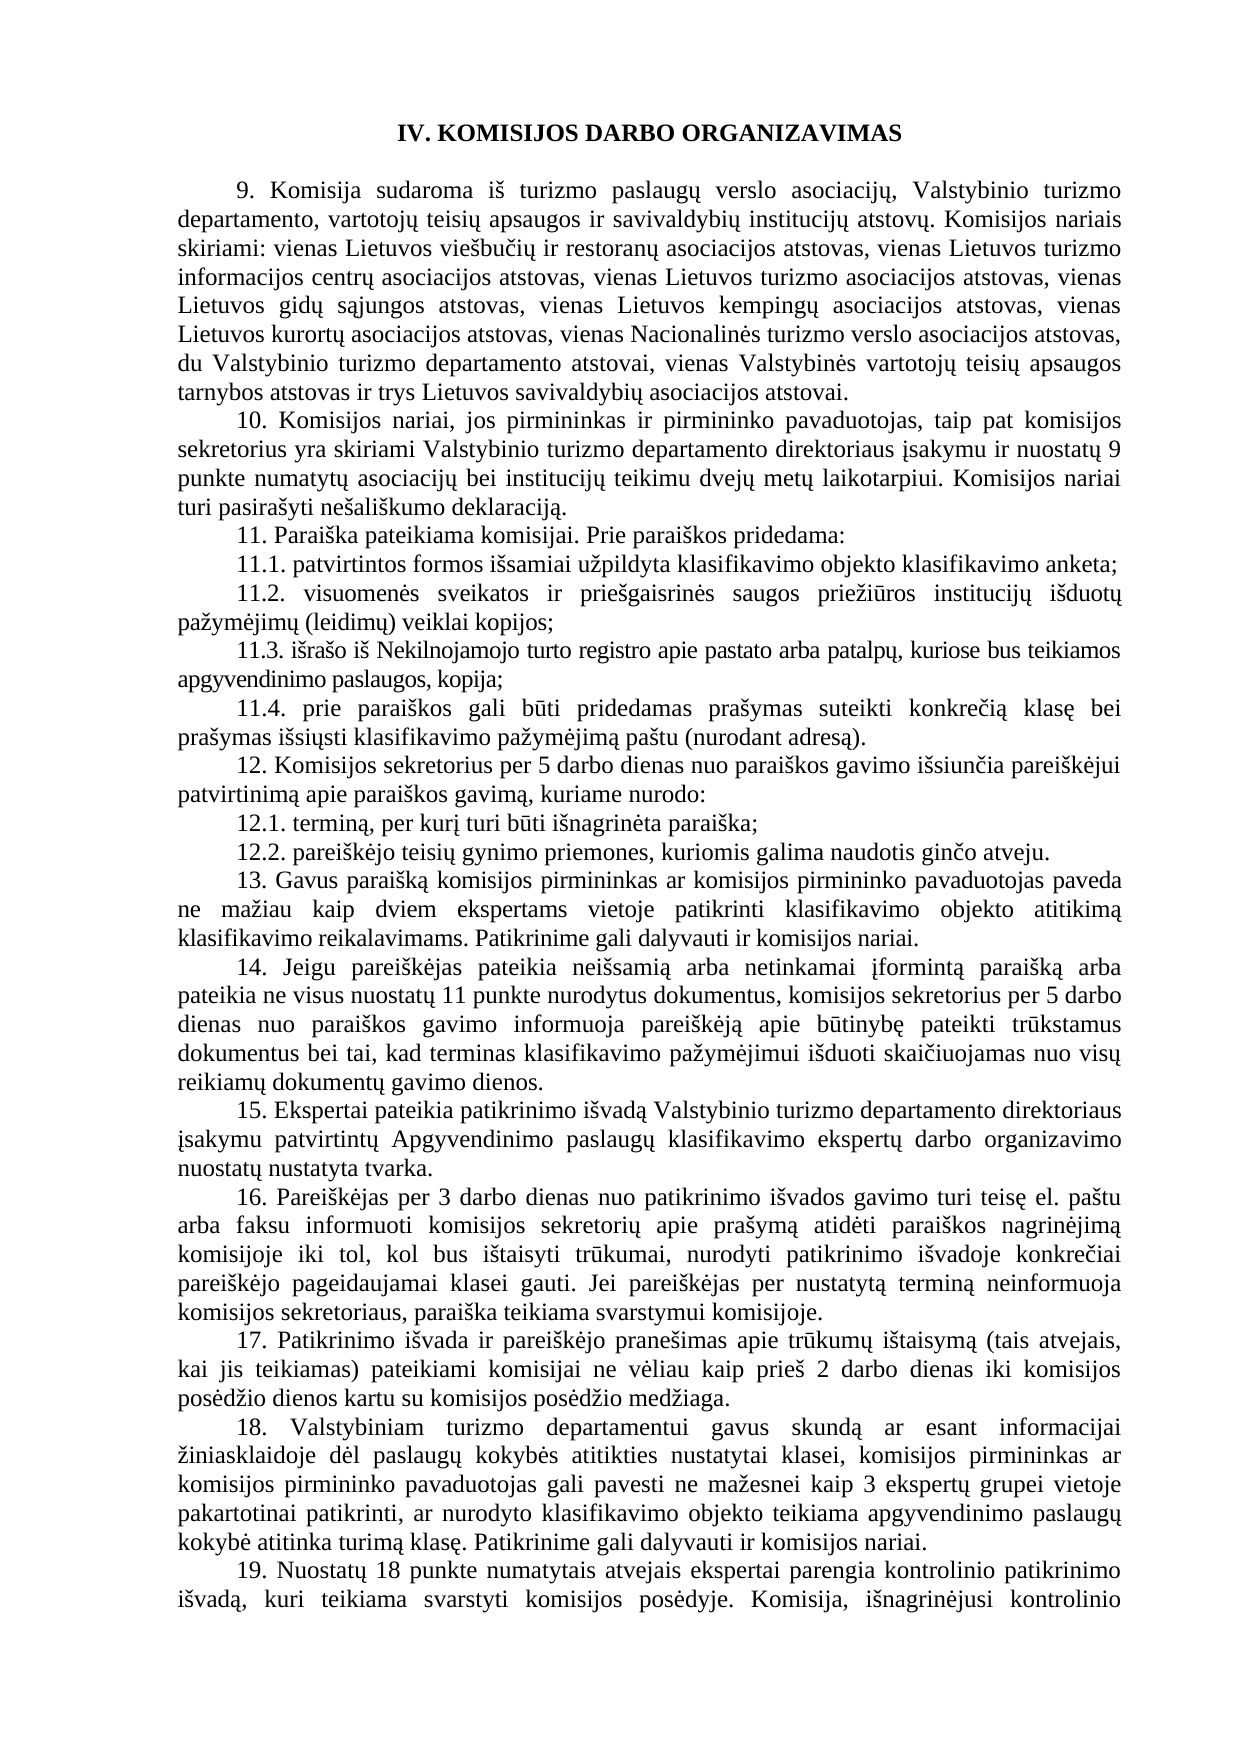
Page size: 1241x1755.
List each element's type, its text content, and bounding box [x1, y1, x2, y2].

text 11.3. išrašo iš Nekilnojamojo turto registro apie pastato arba patalpų, kuriose bus teikiamos apgyvendinimo paslaugos, kopija; [177, 636, 1122, 693]
text 13. Gavus paraišką komisijos pirmininkas ar komisijos pirmininko pavaduotojas paveda ne mažiau kaip dviem ekspertams vietoje patikrinti klasifikavimo objekto atitikimą klasifikavimo reikalavimams. Patikrinime gali dalyvauti ir komisijos nariai. [177, 866, 1122, 952]
text 12.2. pareiškėjo teisių gynimo priemones, kuriomis galima naudotis ginčo atveju. [177, 837, 1122, 866]
text 11.2. visuomenės sveikatos ir priešgaisrinės saugos priežiūros institucijų išduotų pažymėjimų (leidimų) veiklai kopijos; [177, 578, 1122, 636]
text 10. Komisijos nariai, jos pirmininkas ir pirmininko pavaduotojas, taip pat komisijos sekretorius yra skiriami Valstybinio turizmo departamento direktoriaus įsakymu ir nuostatų 9 punkte numatytų asociacijų bei institucijų teikimu dvejų metų laikotarpiui. Komisijos nariai turi pasirašyti nešališkumo deklaraciją. [177, 406, 1122, 521]
text 11.1. patvirtintos formos išsamiai užpildyta klasifikavimo objekto klasifikavimo anketa; [177, 549, 1122, 578]
text 19. Nuostatų 18 punkte numatytais atvejais ekspertai parengia kontrolinio patikrinimo išvadą, kuri teikiama svarstyti komisijos posėdyje. Komisija, išnagrinėjusi kontrolinio [177, 1556, 1122, 1613]
text IV. KOMISIJOS DARBO ORGANIZAVIMAS [177, 118, 1122, 147]
text 14. Jeigu pareiškėjas pateikia neišsamią arba netinkamai įformintą paraišką arba pateikia ne visus nuostatų 11 punkte nurodytus dokumentus, komisijos sekretorius per 5 darbo dienas nuo paraiškos gavimo informuoja pareiškėją apie būtinybę pateikti trūkstamus dokumentus bei tai, kad terminas klasifikavimo pažymėjimui išduoti skaičiuojamas nuo visų reikiamų dokumentų gavimo dienos. [177, 952, 1122, 1096]
text 18. Valstybiniam turizmo departamentui gavus skundą ar esant informacijai žiniasklaidoje dėl paslaugų kokybės atitikties nustatytai klasei, komisijos pirmininkas ar komisijos pirmininko pavaduotojas gali pavesti ne mažesnei kaip 3 ekspertų grupei vietoje pakartotinai patikrinti, ar nurodyto klasifikavimo objekto teikiama apgyvendinimo paslaugų kokybė atitinka turimą klasę. Patikrinime gali dalyvauti ir komisijos nariai. [177, 1412, 1122, 1556]
text 12. Komisijos sekretorius per 5 darbo dienas nuo paraiškos gavimo išsiunčia pareiškėjui patvirtinimą apie paraiškos gavimą, kuriame nurodo: [177, 751, 1122, 808]
text 12.1. terminą, per kurį turi būti išnagrinėta paraiška; [177, 808, 1122, 837]
text 15. Ekspertai pateikia patikrinimo išvadą Valstybinio turizmo departamento direktoriaus įsakymu patvirtintų Apgyvendinimo paslaugų klasifikavimo ekspertų darbo organizavimo nuostatų nustatyta tvarka. [177, 1096, 1122, 1182]
text 9. Komisija sudaroma iš turizmo paslaugų verslo asociacijų, Valstybinio turizmo departamento, vartotojų teisių apsaugos ir savivaldybių institucijų atstovų. Komisijos nariais skiriami: vienas Lietuvos viešbučių ir restoranų asociacijos atstovas, vienas Lietuvos turizmo informacijos centrų asociacijos atstovas, vienas Lietuvos turizmo asociacijos atstovas, vienas Lietuvos gidų sąjungos atstovas, vienas Lietuvos kempingų asociacijos atstovas, vienas Lietuvos kurortų asociacijos atstovas, vienas Nacionalinės turizmo verslo asociacijos atstovas, du Valstybinio turizmo departamento atstovai, vienas Valstybinės vartotojų teisių apsaugos tarnybos atstovas ir trys Lietuvos savivaldybių asociacijos atstovai. [177, 176, 1122, 406]
text 16. Pareiškėjas per 3 darbo dienas nuo patikrinimo išvados gavimo turi teisę el. paštu arba faksu informuoti komisijos sekretorių apie prašymą atidėti paraiškos nagrinėjimą komisijoje iki tol, kol bus ištaisyti trūkumai, nurodyti patikrinimo išvadoje konkrečiai pareiškėjo pageidaujamai klasei gauti. Jei pareiškėjas per nustatytą terminą neinformuoja komisijos sekretoriaus, paraiška teikiama svarstymui komisijoje. [177, 1182, 1122, 1326]
text 17. Patikrinimo išvada ir pareiškėjo pranešimas apie trūkumų ištaisymą (tais atvejais, kai jis teikiamas) pateikiami komisijai ne vėliau kaip prieš 2 darbo dienas iki komisijos posėdžio dienos kartu su komisijos posėdžio medžiaga. [177, 1326, 1122, 1412]
text 11. Paraiška pateikiama komisijai. Prie paraiškos pridedama: [177, 521, 1122, 549]
text 11.4. prie paraiškos gali būti pridedamas prašymas suteikti konkrečią klasę bei prašymas išsiųsti klasifikavimo pažymėjimą paštu (nurodant adresą). [177, 693, 1122, 751]
